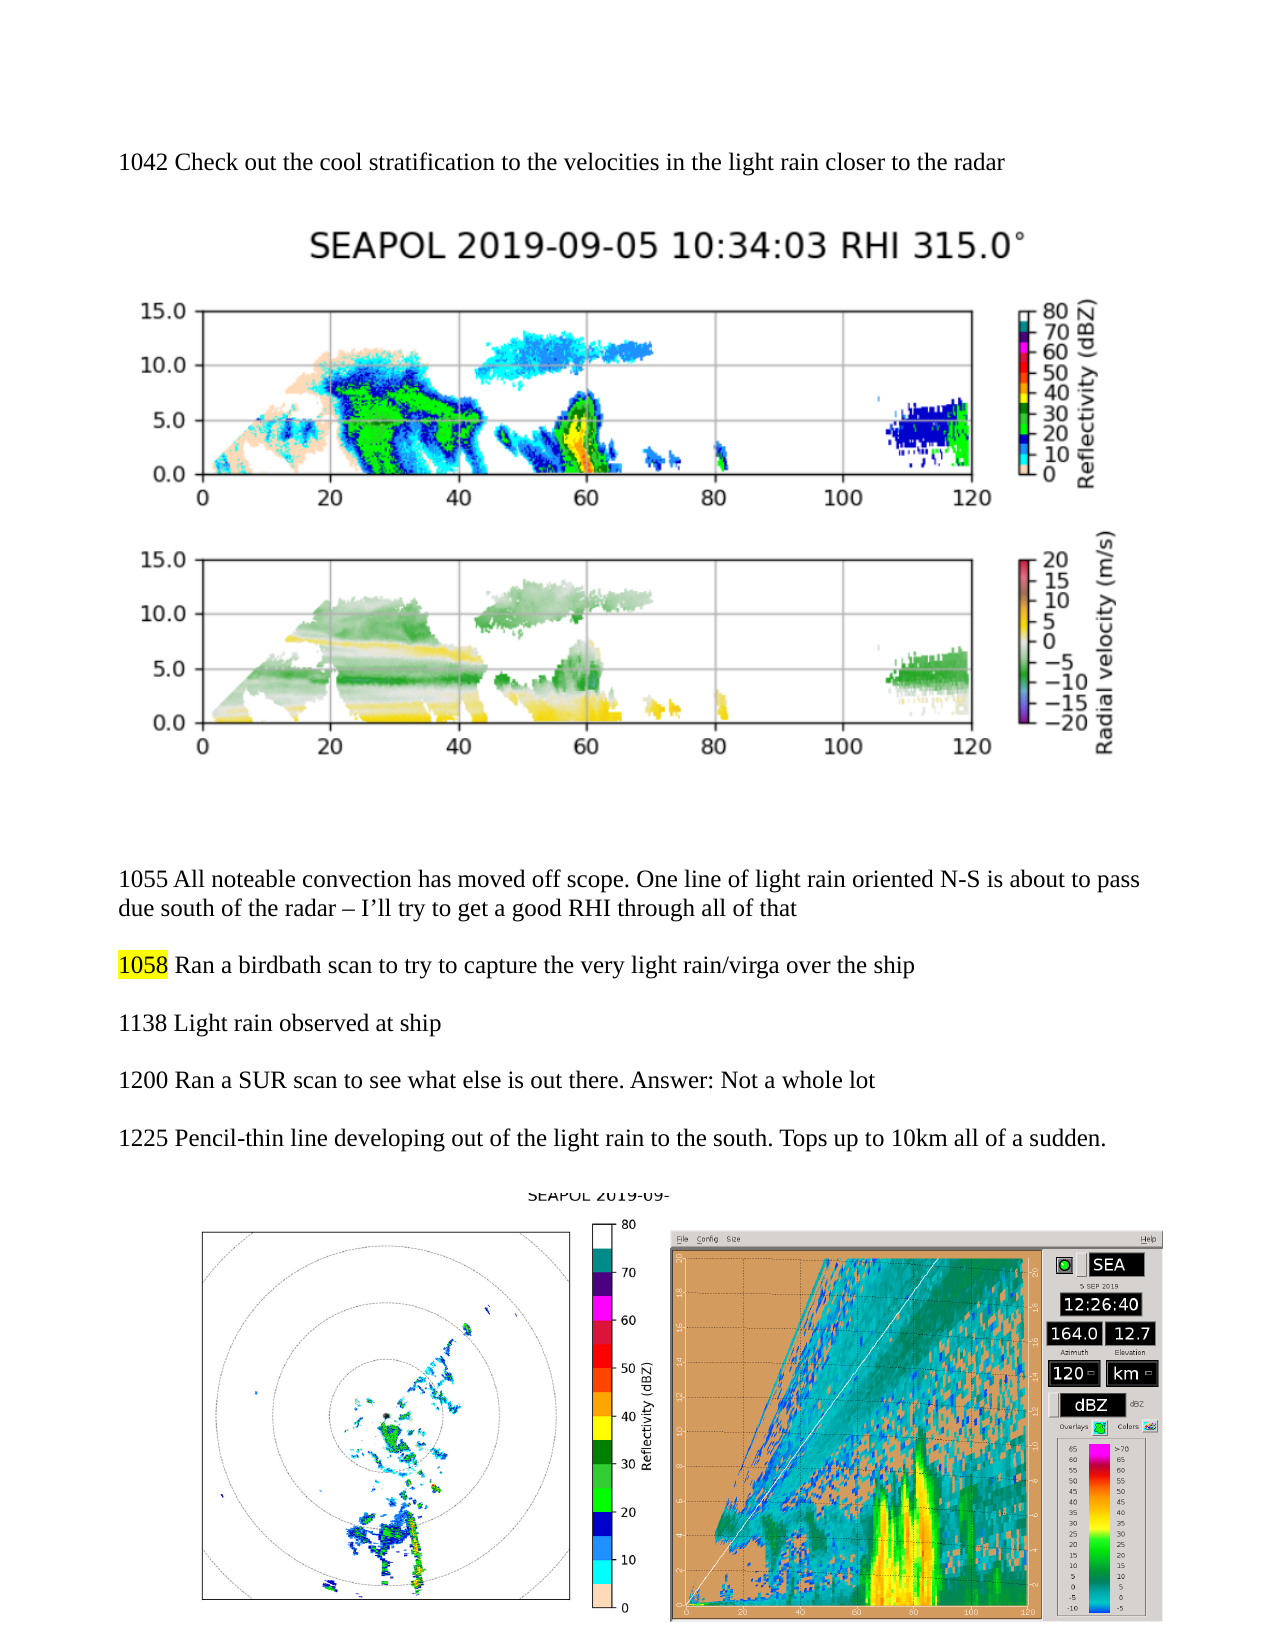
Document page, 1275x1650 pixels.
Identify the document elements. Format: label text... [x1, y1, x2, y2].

text 1138 Light rain observed at ship [118, 1008, 1157, 1037]
text 1200 Ran a SUR scan to see what else is out there. Answer: Not a whole lot [118, 1065, 1157, 1094]
picture [190, 1193, 1163, 1637]
text 1225 Pencil-thin line developing out of the light rain to the south. Tops up to 10km all of a sudden. [118, 1123, 1157, 1152]
text 1055 All noteable convection has moved off scope. One line of light rain oriented N-S is about to pass due south of the radar – I’ll try to get a good RHI through all of that [118, 864, 1157, 922]
picture [118, 204, 1157, 778]
text 1042 Check out the cool stratification to the velocities in the light rain closer to the radar [118, 147, 1157, 176]
text 1058 Ran a birdbath scan to try to capture the very light rain/virga over the ship [118, 950, 1157, 979]
